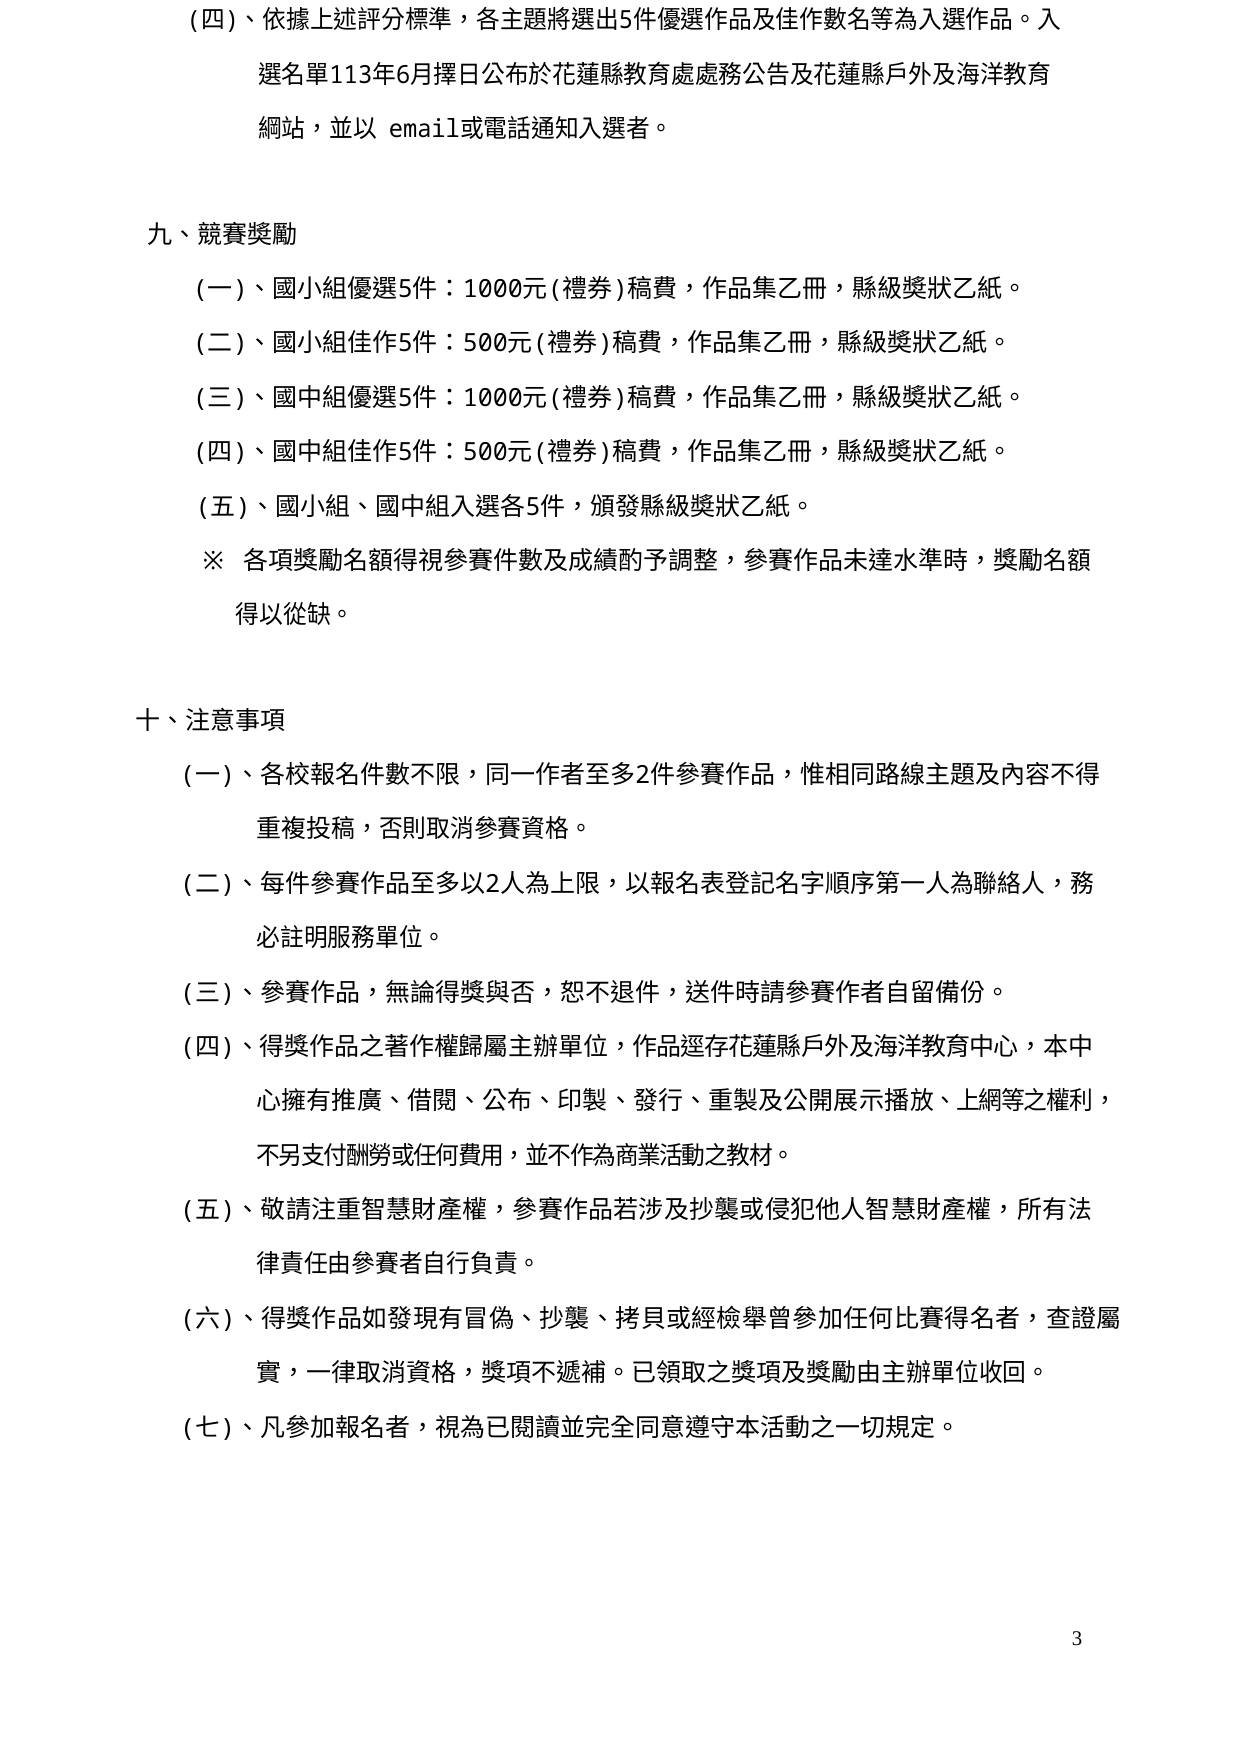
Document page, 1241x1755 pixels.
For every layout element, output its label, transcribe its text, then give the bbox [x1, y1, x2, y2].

text (二)、每件參賽作品至多以2人為上限，以報名表登記名字順序第一人為聯絡人，務必註明服務單位。 [180, 863, 1105, 954]
text (三)、參賽作品，無論得獎與否，恕不退件，送件時請參賽作者自留備份。 [180, 972, 1105, 1008]
text (二)、國小組佳作5件：500元(禮券)稿費，作品集乙冊，縣級奬狀乙紙。 [148, 323, 1105, 359]
text (四)、得獎作品之著作權歸屬主辦單位，作品逕存花蓮縣戶外及海洋教育中心，本中心擁有推廣、借閱、公布、印製、發行、重製及公開展示播放、上網等之權利，不另支付酬勞或任何費用，並不作為商業活動之教材。 [180, 1026, 1093, 1171]
text (五)、敬請注重智慧財產權，參賽作品若涉及抄襲或侵犯他人智慧財產權，所有法律責任由參賽者自行負責。 [180, 1189, 1092, 1280]
text (三)、國中組優選5件：1000元(禮券)稿費，作品集乙冊，縣級奬狀乙紙。 [148, 377, 1105, 413]
text (四)、國中組佳作5件：500元(禮券)稿費，作品集乙冊，縣級奬狀乙紙。 [148, 432, 1105, 468]
subtitle 九、競賽奬勵 [148, 214, 1105, 250]
subtitle 十、注意事項 [135, 700, 1105, 736]
text (一)、各校報名件數不限，同一作者至多2件參賽作品，惟相同路線主題及內容不得重複投稿，否則取消參賽資格。 [180, 754, 1105, 845]
text (五)、國小組、國中組入選各5件，頒發縣級奬狀乙紙。 [135, 486, 1105, 522]
text (一)、國小組優選5件：1000元(禮券)稿費，作品集乙冊，縣級奬狀乙紙。 [148, 268, 1105, 305]
text ※ 各項獎勵名額得視參賽件數及成績酌予調整，參賽作品未達水準時，獎勵名額得以從缺。 [198, 540, 1101, 631]
text (七)、凡參加報名者，視為已閱讀並完全同意遵守本活動之一切規定。 [180, 1407, 1105, 1443]
text (六)、得獎作品如發現有冒偽、抄襲、拷貝或經檢舉曾參加任何比賽得名者，查證屬實，一律取消資格，獎項不遞補。已領取之獎項及獎勵由主辦單位收回。 [180, 1298, 1125, 1389]
text (四)、依據上述評分標準，各主題將選出5件優選作品及佳作數名等為入選作品。入選名單113年6月擇日公布於花蓮縣教育處處務公告及花蓮縣戶外及海洋教育綱站，並以 email或電話通知入選者。 [186, 0, 1074, 145]
